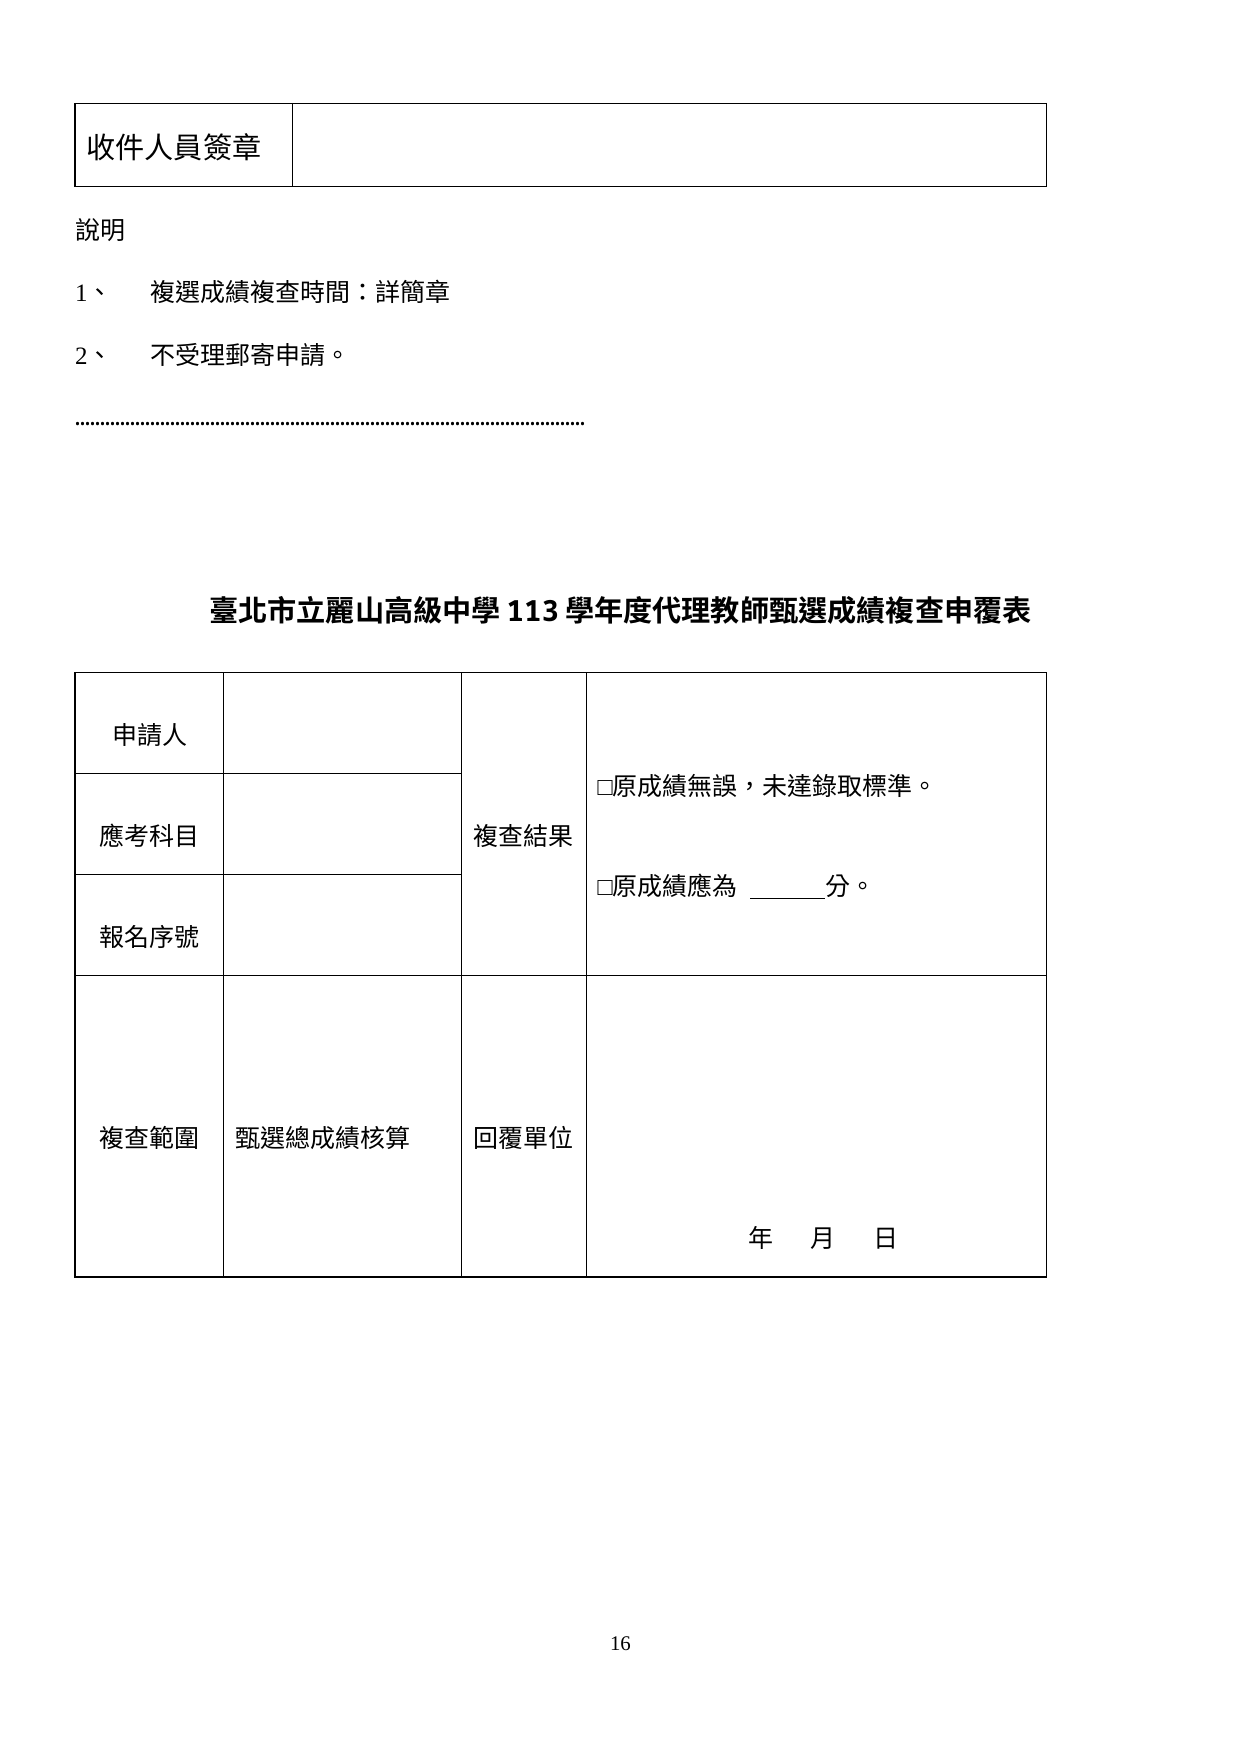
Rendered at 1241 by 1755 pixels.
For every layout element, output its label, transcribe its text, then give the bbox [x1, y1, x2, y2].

table_header 複查結果 [462, 673, 586, 975]
table_cell 年 月 日 [587, 976, 1046, 1276]
text 說明 [75, 187, 1165, 249]
list 複選成績複查時間：詳簡章 [75, 249, 1165, 312]
table_cell 收件人員簽章 [76, 104, 292, 186]
table_cell 報名序號 [76, 875, 223, 975]
table_cell [224, 875, 461, 975]
table_cell [293, 104, 1046, 186]
table_cell 應考科目 [76, 774, 223, 874]
text ………………………………………………………………………………………… [75, 374, 1165, 437]
table_cell [224, 774, 461, 874]
text 臺北市立麗山高級中學113學年度代理教師甄選成績複查申覆表 [75, 567, 1165, 630]
table_cell 回覆單位 [462, 976, 586, 1276]
table_header □原成績無誤，未達錄取標準。 □原成績應為 分。 [587, 673, 1046, 975]
table_header [224, 673, 461, 773]
table_cell 甄選總成績核算 [224, 976, 461, 1276]
table_header 申請人 [76, 673, 223, 773]
table_cell 複查範圍 [76, 976, 223, 1276]
list 不受理郵寄申請。 [75, 312, 1165, 374]
